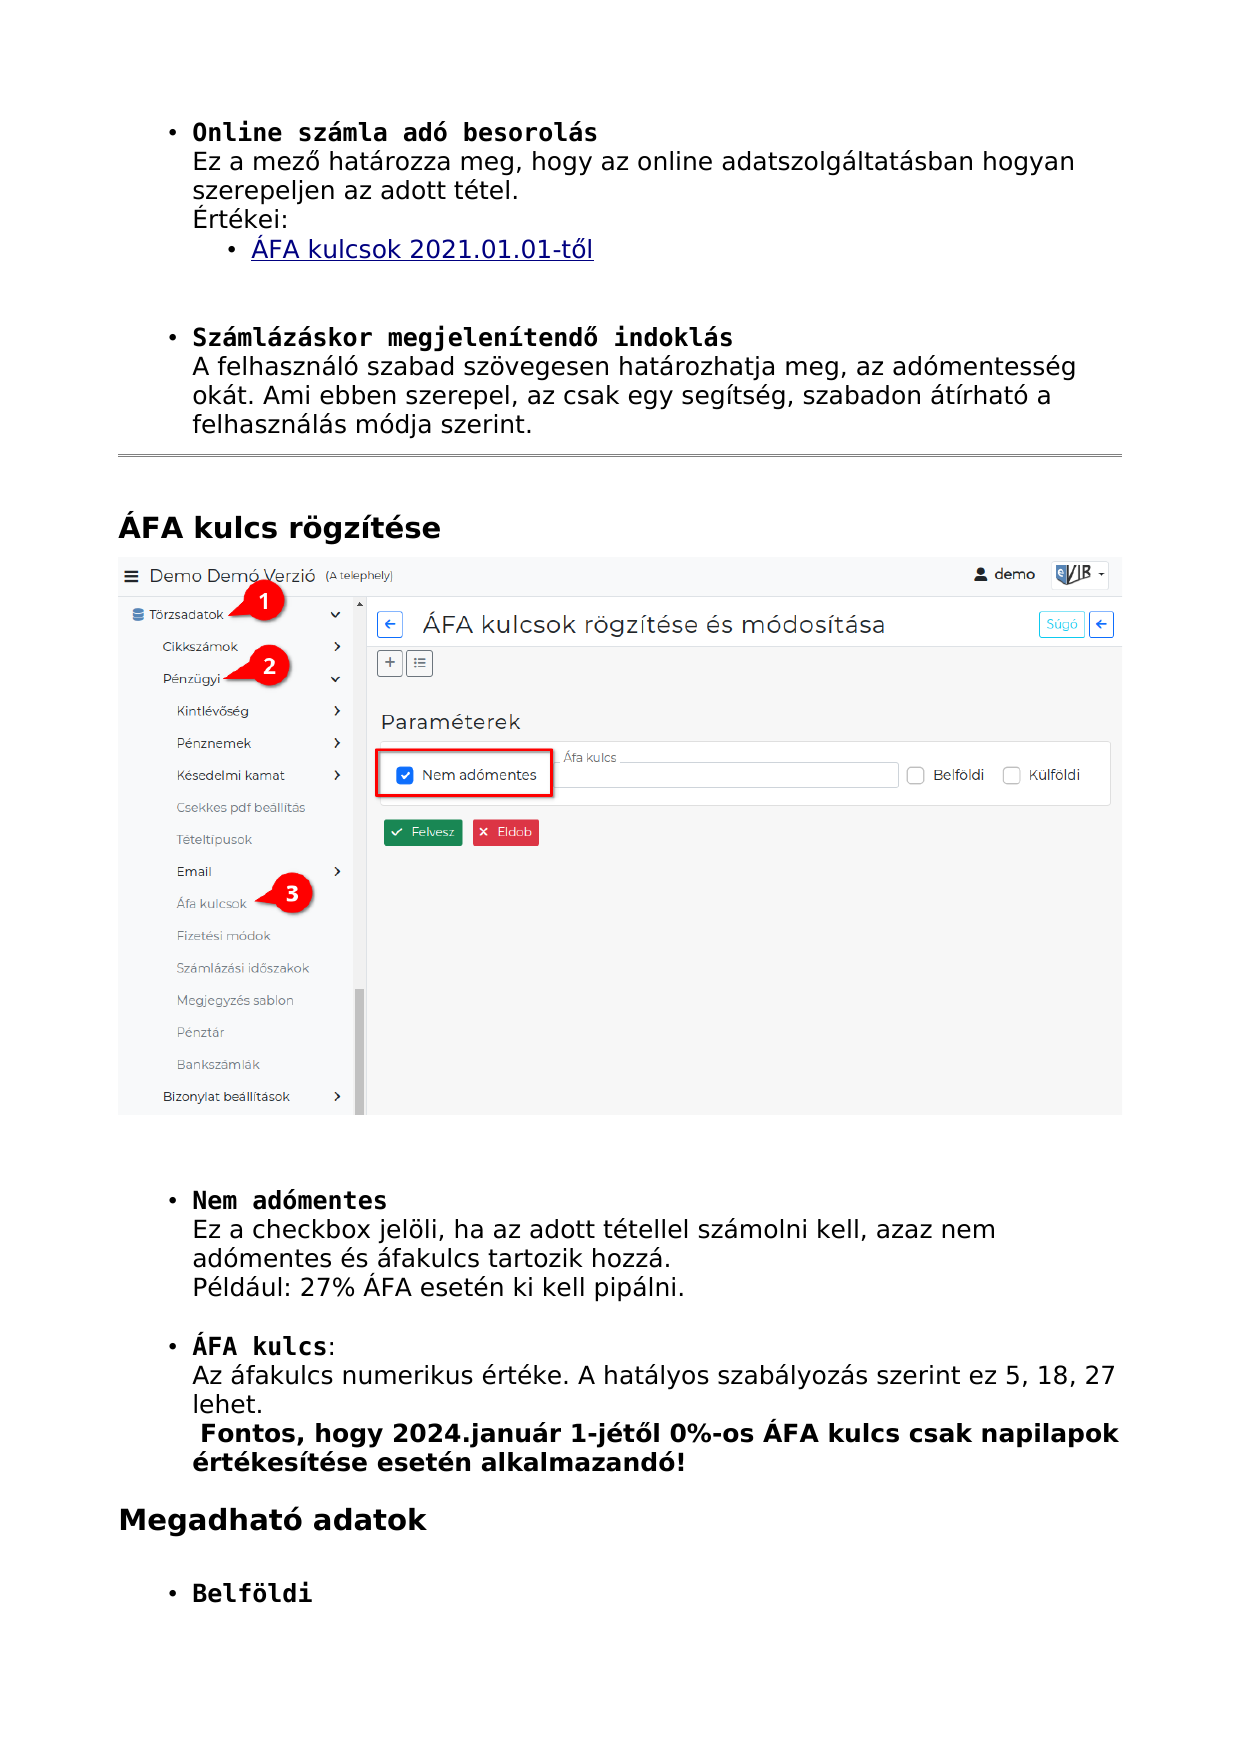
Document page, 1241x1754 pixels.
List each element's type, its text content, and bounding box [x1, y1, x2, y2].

list Számlázáskor megjelenítendő indoklás A felhasználó szabad szövegesen határozhatja meg, az adómentesség okát. Ami ebben szerepel, az csak egy segítség, szabadon átírható a felhasználás módja szerint. [177, 323, 1122, 439]
list ÁFA kulcs: Az áfakulcs numerikus értéke. A hatályos szabályozás szerint ez 5, 18, 27 lehet. Fontos, hogy 2024.január 1-jétől 0%-os ÁFA kulcs csak napilapok értékesítése esetén alkalmazandó! [177, 1332, 1122, 1478]
list Belföldi [177, 1579, 1122, 1608]
subtitle Megadható adatok [118, 1503, 1122, 1537]
list Online számla adó besorolás Ez a mező határozza meg, hogy az online adatszolgáltatásban hogyan szerepeljen az adott tétel. Értékei: [177, 118, 1122, 235]
list Nem adómentes Ez a checkbox jelöli, ha az adott tétellel számolni kell, azaz nem adómentes és áfakulcs tartozik hozzá. Például: 27% ÁFA esetén ki kell pipálni. [177, 1186, 1122, 1302]
subtitle ÁFA kulcs rögzítése [118, 511, 1122, 545]
list ÁFA kulcsok 2021.01.01-től [236, 235, 1122, 264]
picture [118, 557, 1123, 1115]
